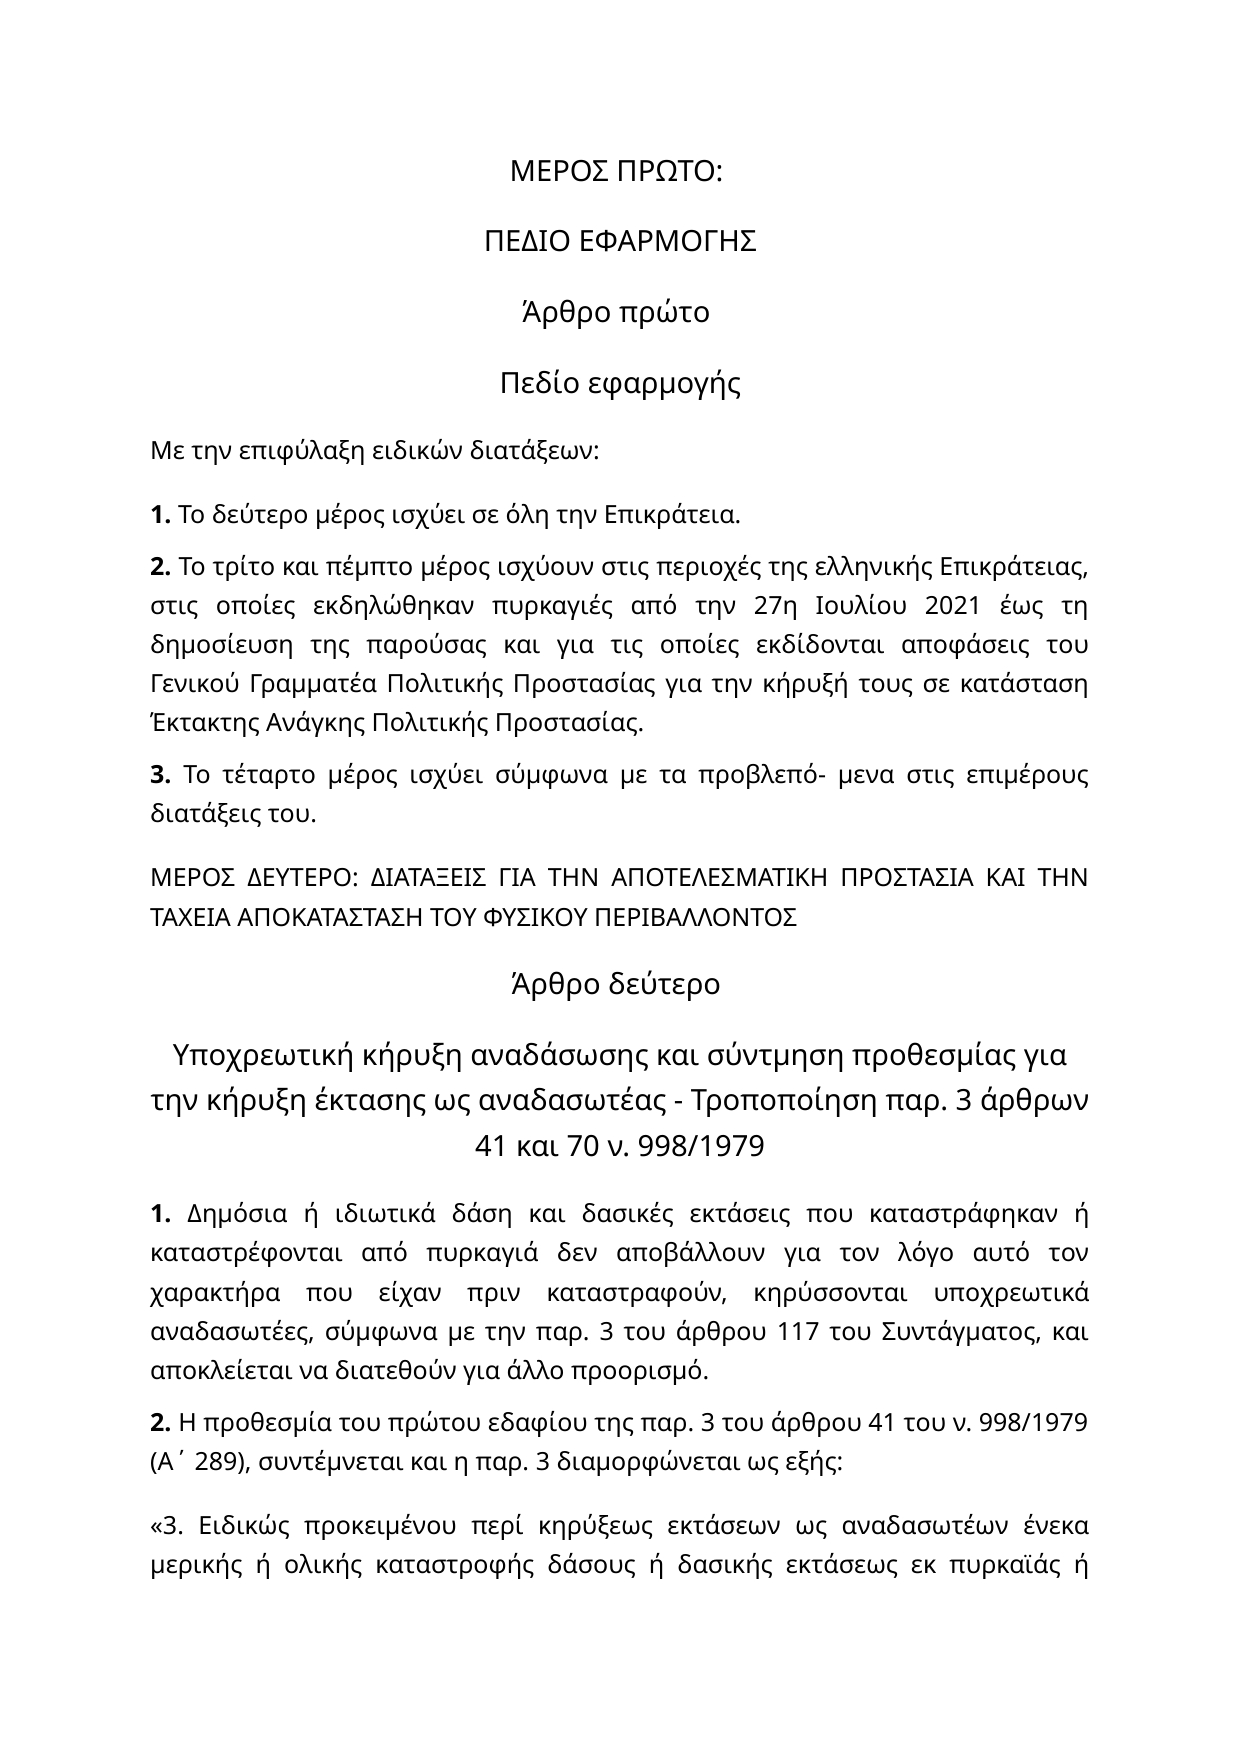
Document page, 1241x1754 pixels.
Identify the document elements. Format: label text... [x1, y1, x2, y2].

text «3. Ειδικώς προκειμένου περί κηρύξεως εκτάσεων ως αναδασωτέων ένεκα μερικής ή ολικής καταστροφής δάσους ή δασικής εκτάσεως εκ πυρκαϊάς ή [150, 1507, 1090, 1581]
text 2. Η προθεσμία του πρώτου εδαφίου της παρ. 3 του άρθρου 41 του ν. 998/1979 (Α΄ 289), συντέμνεται και η παρ. 3 διαμορφώνεται ως εξής: [150, 1404, 1090, 1477]
subtitle Πεδίο εφαρμογής [150, 362, 1090, 402]
text MΕΡΟΣ ΔΕΥΤΕΡΟ: ΔΙΑΤΑΞΕΙΣ ΓΙΑ ΤΗΝ ΑΠΟΤΕΛΕΣΜΑΤΙΚΗ ΠΡΟΣΤΑΣΙΑ ΚΑΙ ΤΗΝ ΤΑΧΕΙΑ ΑΠΟΚΑΤΑΣΤΑΣΗ ΤΟΥ ΦΥΣΙΚΟΥ ΠΕΡΙΒΑΛΛΟΝΤΟΣ [150, 860, 1090, 933]
text 1. Δημόσια ή ιδιωτικά δάση και δασικές εκτάσεις που καταστράφηκαν ή καταστρέφονται από πυρκαγιά δεν αποβάλλουν για τον λόγο αυτό τον χαρακτήρα που είχαν πριν καταστραφούν, κηρύσσονται υποχρεωτικά αναδασωτέες, σύμφωνα με την παρ. 3 του άρθρου 117 του Συντάγματος, και αποκλείεται να διατεθούν για άλλο προορισμό. [150, 1196, 1090, 1387]
text 2. Το τρίτο και πέμπτο μέρος ισχύουν στις περιοχές της ελληνικής Επικράτειας, στις οποίες εκδηλώθηκαν πυρκαγιές από την 27η Ιουλίου 2021 έως τη δημοσίευση της παρούσας και για τις οποίες εκδίδονται αποφάσεις του Γενικού Γραμματέα Πολιτικής Προστασίας για την κήρυξή τους σε κατάσταση Έκτακτης Ανάγκης Πολιτικής Προστασίας. [150, 548, 1090, 739]
subtitle ΜΕΡΟΣ ΠΡΩΤΟ: [150, 150, 1090, 190]
text 1. Το δεύτερο μέρος ισχύει σε όλη την Επικράτεια. [150, 497, 1090, 531]
subtitle ΠΕΔΙΟ ΕΦΑΡΜΟΓΗΣ [150, 221, 1090, 260]
text Με την επιφύλαξη ειδικών διατάξεων: [150, 432, 1090, 467]
subtitle Άρθρο πρώτο [150, 291, 1090, 331]
subtitle Άρθρο δεύτερο [150, 963, 1090, 1003]
subtitle Υποχρεωτική κήρυξη αναδάσωσης και σύντμηση προθεσμίας για την κήρυξη έκτασης ως αναδασωτέας - Τροποποίηση παρ. 3 άρθρων 41 και 70 ν. 998/1979 [150, 1034, 1090, 1165]
text 3. Το τέταρτο μέρος ισχύει σύμφωνα με τα προβλεπό- μενα στις επιμέρους διατάξεις του. [150, 757, 1090, 830]
